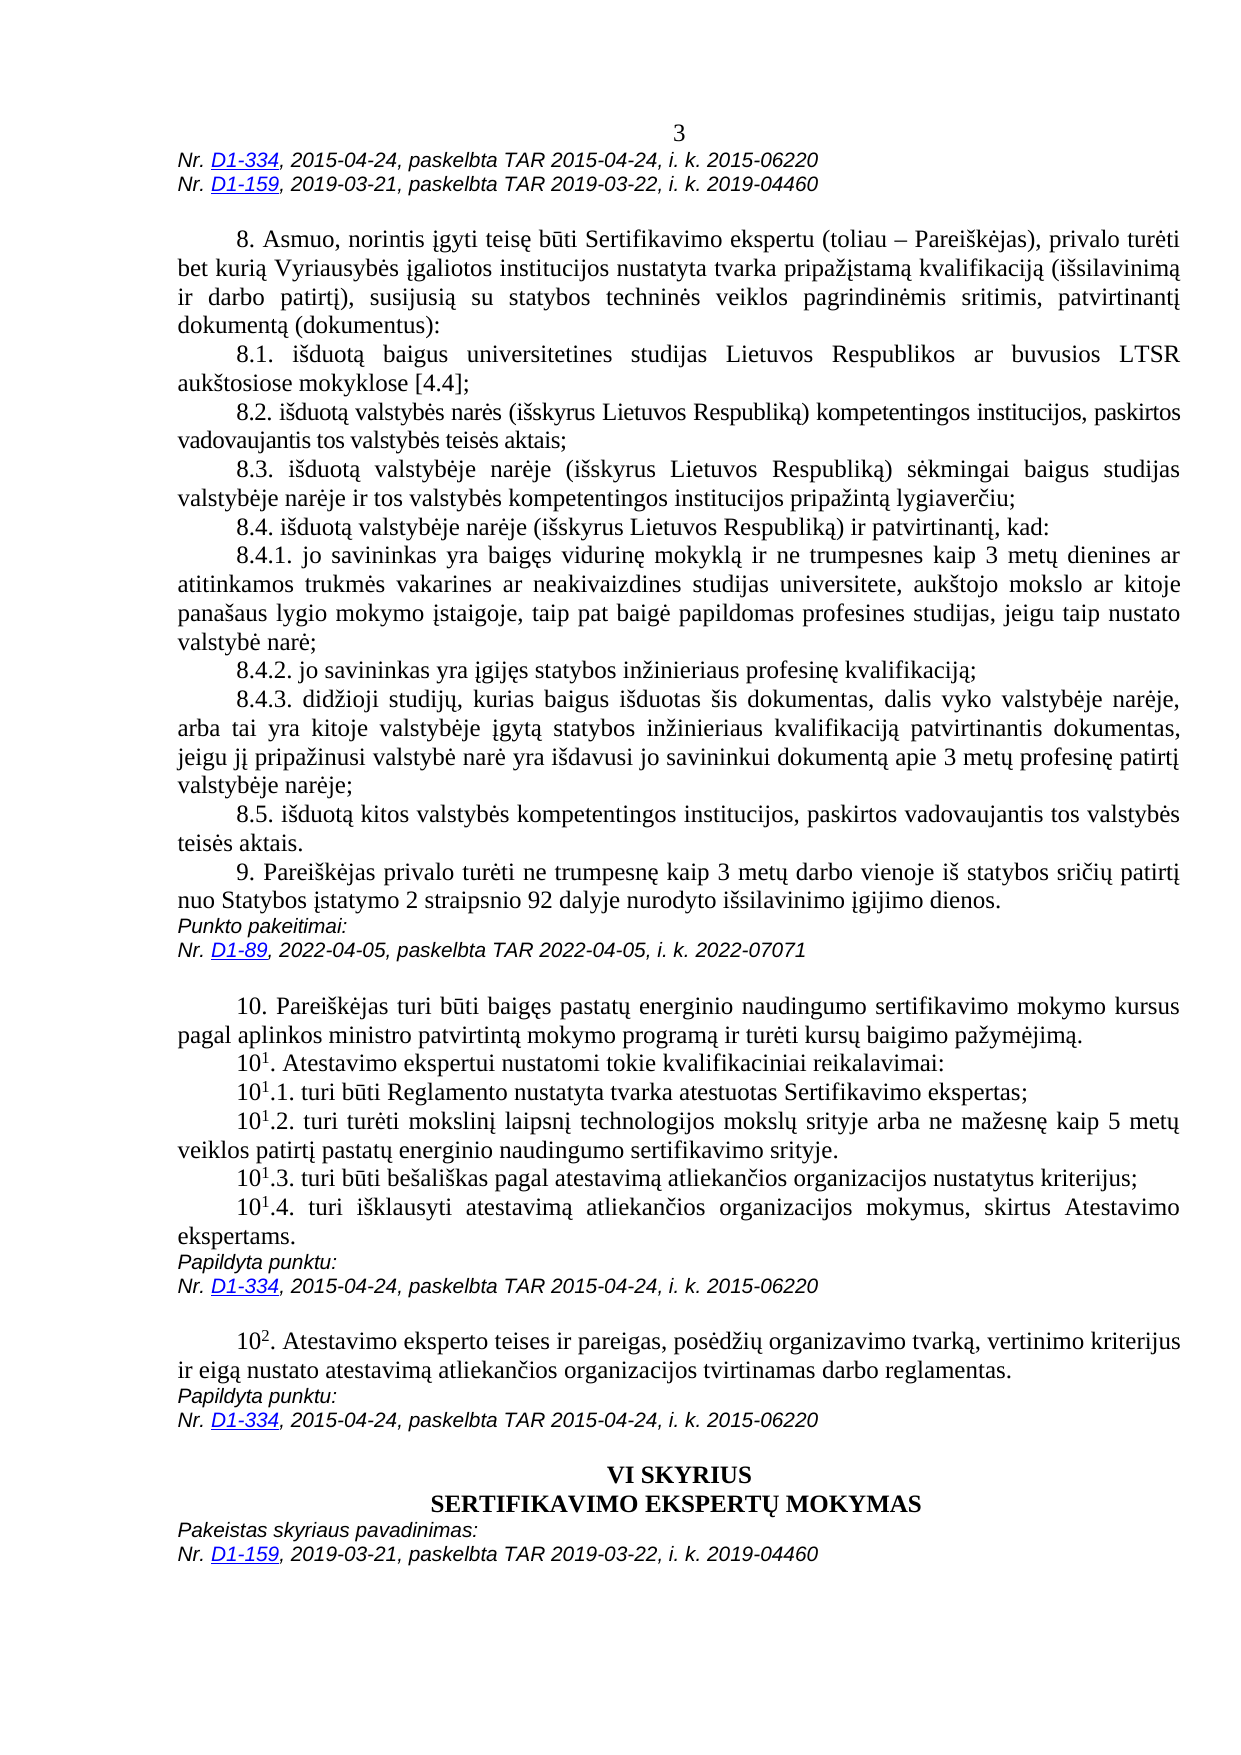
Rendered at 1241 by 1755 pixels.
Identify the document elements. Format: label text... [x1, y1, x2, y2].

text Nr. D1-334, 2015-04-24, paskelbta TAR 2015-04-24, i. k. 2015-06220 [177, 148, 1181, 172]
text Nr. D1-334, 2015-04-24, paskelbta TAR 2015-04-24, i. k. 2015-06220 [177, 1408, 1181, 1432]
text Pakeistas skyriaus pavadinimas: [177, 1518, 1181, 1542]
text VI Skyrius [177, 1461, 1181, 1489]
text 101.1. turi būti Reglamento nustatyta tvarka atestuotas Sertifikavimo ekspertas; [177, 1077, 1181, 1106]
text Nr. D1-159, 2019-03-21, paskelbta TAR 2019-03-22, i. k. 2019-04460 [177, 172, 1181, 196]
text Nr. D1-159, 2019-03-21, paskelbta TAR 2019-03-22, i. k. 2019-04460 [177, 1542, 1181, 1566]
text 8.4. išduotą valstybėje narėje (išskyrus Lietuvos Respubliką) ir patvirtinantį, kad: [177, 512, 1181, 541]
text Papildyta punktu: [177, 1384, 1181, 1408]
text 10. Pareiškėjas turi būti baigęs pastatų energinio naudingumo sertifikavimo mokymo kursus pagal aplinkos ministro patvirtintą mokymo programą ir turėti kursų baigimo pažymėjimą. [177, 991, 1181, 1048]
text 101.4. turi išklausyti atestavimą atliekančios organizacijos mokymus, skirtus Atestavimo ekspertams. [177, 1192, 1181, 1250]
text Papildyta punktu: [177, 1250, 1181, 1274]
text Nr. D1-89, 2022-04-05, paskelbta TAR 2022-04-05, i. k. 2022-07071 [177, 938, 1181, 962]
text 8.1. išduotą baigus universitetines studijas Lietuvos Respublikos ar buvusios LTSR aukštosiose mokyklose [4.4]; [177, 339, 1181, 397]
text 8. Asmuo, norintis įgyti teisę būti Sertifikavimo ekspertu (toliau – Pareiškėjas), privalo turėti bet kurią Vyriausybės įgaliotos institucijos nustatyta tvarka pripažįstamą kvalifikaciją (išsilavinimą ir darbo patirtį), susijusią su statybos techninės veiklos pagrindinėmis sritimis, patvirtinantį dokumentą (dokumentus): [177, 224, 1181, 339]
text 102. Atestavimo eksperto teises ir pareigas, posėdžių organizavimo tvarką, vertinimo kriterijus ir eigą nustato atestavimą atliekančios organizacijos tvirtinamas darbo reglamentas. [177, 1326, 1181, 1384]
text 9. Pareiškėjas privalo turėti ne trumpesnę kaip 3 metų darbo vienoje iš statybos sričių patirtį nuo Statybos įstatymo 2 straipsnio 92 dalyje nurodyto išsilavinimo įgijimo dienos. [177, 857, 1181, 914]
text 8.3. išduotą valstybėje narėje (išskyrus Lietuvos Respubliką) sėkmingai baigus studijas valstybėje narėje ir tos valstybės kompetentingos institucijos pripažintą lygiaverčiu; [177, 454, 1181, 512]
text 8.4.2. jo savininkas yra įgijęs statybos inžinieriaus profesinę kvalifikaciją; [177, 656, 1181, 684]
text SERTIFIKAVIMO EKSPERTŲ MOKYMAS [177, 1489, 1181, 1518]
text 101.2. turi turėti mokslinį laipsnį technologijos mokslų srityje arba ne mažesnę kaip 5 metų veiklos patirtį pastatų energinio naudingumo sertifikavimo srityje. [177, 1106, 1181, 1163]
text 8.4.3. didžioji studijų, kurias baigus išduotas šis dokumentas, dalis vyko valstybėje narėje, arba tai yra kitoje valstybėje įgytą statybos inžinieriaus kvalifikaciją patvirtinantis dokumentas, jeigu jį pripažinusi valstybė narė yra išdavusi jo savininkui dokumentą apie 3 metų profesinę patirtį valstybėje narėje; [177, 684, 1181, 799]
text 8.2. išduotą valstybės narės (išskyrus Lietuvos Respubliką) kompetentingos institucijos, paskirtos vadovaujantis tos valstybės teisės aktais; [177, 397, 1181, 454]
text Punkto pakeitimai: [177, 914, 1181, 938]
text 101.3. turi būti bešališkas pagal atestavimą atliekančios organizacijos nustatytus kriterijus; [177, 1163, 1181, 1192]
text Nr. D1-334, 2015-04-24, paskelbta TAR 2015-04-24, i. k. 2015-06220 [177, 1274, 1181, 1298]
text 101. Atestavimo ekspertui nustatomi tokie kvalifikaciniai reikalavimai: [177, 1048, 1181, 1077]
text 8.5. išduotą kitos valstybės kompetentingos institucijos, paskirtos vadovaujantis tos valstybės teisės aktais. [177, 799, 1181, 857]
text 8.4.1. jo savininkas yra baigęs vidurinę mokyklą ir ne trumpesnes kaip 3 metų dienines ar atitinkamos trukmės vakarines ar neakivaizdines studijas universitete, aukštojo mokslo ar kitoje panašaus lygio mokymo įstaigoje, taip pat baigė papildomas profesines studijas, jeigu taip nustato valstybė narė; [177, 541, 1181, 656]
